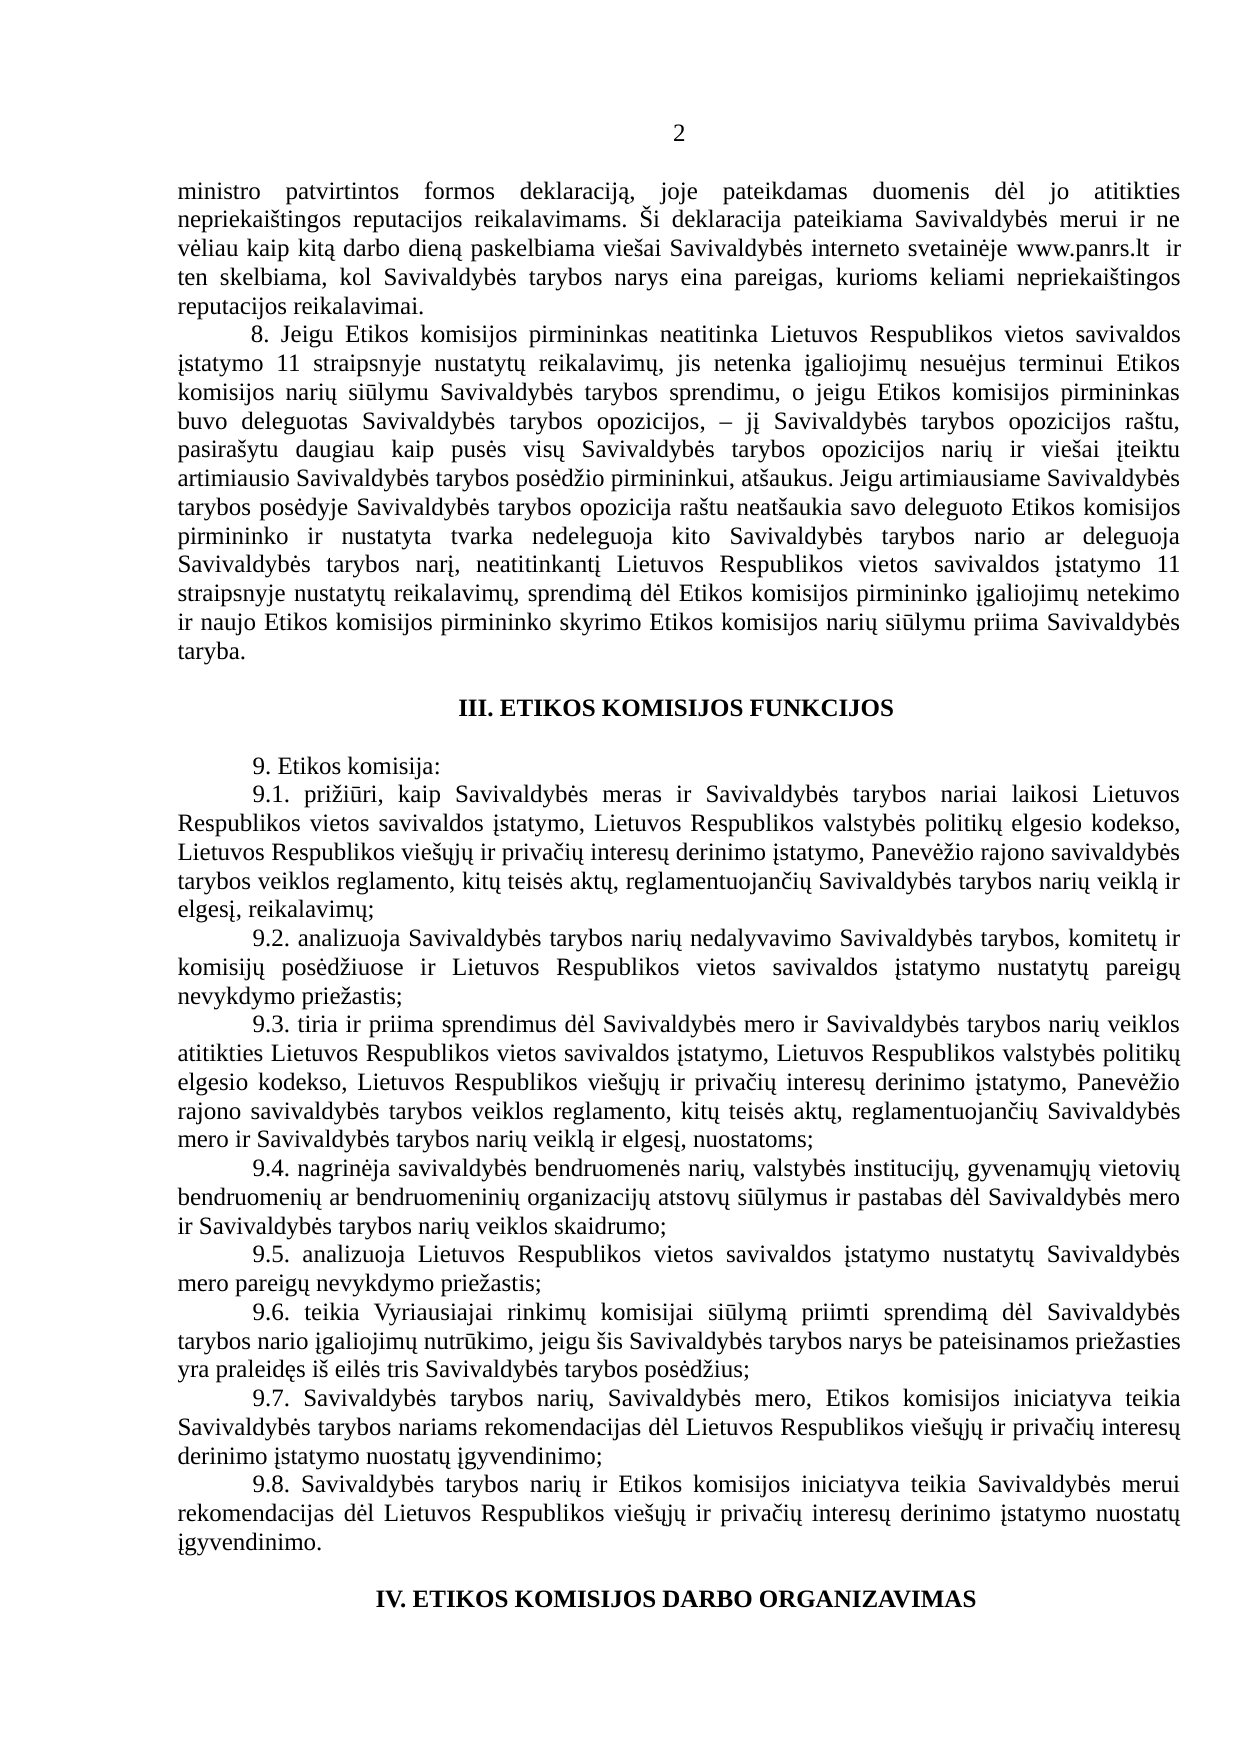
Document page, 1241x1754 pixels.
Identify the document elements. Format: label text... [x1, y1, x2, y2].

text 9. Etikos komisija: [177, 751, 1181, 779]
text ministro patvirtintos formos deklaraciją, joje pateikdamas duomenis dėl jo atitikties nepriekaištingos reputacijos reikalavimams. Ši deklaracija pateikiama Savivaldybės merui ir ne vėliau kaip kitą darbo dieną paskelbiama viešai Savivaldybės interneto svetainėje www.panrs.lt ir ten skelbiama, kol Savivaldybės tarybos narys eina pareigas, kurioms keliami nepriekaištingos reputacijos reikalavimai. [177, 176, 1181, 319]
text 9.6. teikia Vyriausiajai rinkimų komisijai siūlymą priimti sprendimą dėl Savivaldybės tarybos nario įgaliojimų nutrūkimo, jeigu šis Savivaldybės tarybos narys be pateisinamos priežasties yra praleidęs iš eilės tris Savivaldybės tarybos posėdžius; [177, 1297, 1181, 1383]
text 9.4. nagrinėja savivaldybės bendruomenės narių, valstybės institucijų, gyvenamųjų vietovių bendruomenių ar bendruomeninių organizacijų atstovų siūlymus ir pastabas dėl Savivaldybės mero ir Savivaldybės tarybos narių veiklos skaidrumo; [177, 1153, 1181, 1239]
text III. ETIKOS KOMISIJOS FUNKCIJOS [177, 693, 1181, 722]
text 9.5. analizuoja Lietuvos Respublikos vietos savivaldos įstatymo nustatytų Savivaldybės mero pareigų nevykdymo priežastis; [177, 1239, 1181, 1297]
text 9.3. tiria ir priima sprendimus dėl Savivaldybės mero ir Savivaldybės tarybos narių veiklos atitikties Lietuvos Respublikos vietos savivaldos įstatymo, Lietuvos Respublikos valstybės politikų elgesio kodekso, Lietuvos Respublikos viešųjų ir privačių interesų derinimo įstatymo, Panevėžio rajono savivaldybės tarybos veiklos reglamento, kitų teisės aktų, reglamentuojančių Savivaldybės mero ir Savivaldybės tarybos narių veiklą ir elgesį, nuostatoms; [177, 1009, 1181, 1153]
text 9.2. analizuoja Savivaldybės tarybos narių nedalyvavimo Savivaldybės tarybos, komitetų ir komisijų posėdžiuose ir Lietuvos Respublikos vietos savivaldos įstatymo nustatytų pareigų nevykdymo priežastis; [177, 923, 1181, 1009]
text 9.1. prižiūri, kaip Savivaldybės meras ir Savivaldybės tarybos nariai laikosi Lietuvos Respublikos vietos savivaldos įstatymo, Lietuvos Respublikos valstybės politikų elgesio kodekso, Lietuvos Respublikos viešųjų ir privačių interesų derinimo įstatymo, Panevėžio rajono savivaldybės tarybos veiklos reglamento, kitų teisės aktų, reglamentuojančių Savivaldybės tarybos narių veiklą ir elgesį, reikalavimų; [177, 779, 1181, 923]
text IV. ETIKOS KOMISIJOS DARBO ORGANIZAVIMAS [177, 1584, 1181, 1613]
text 8. Jeigu Etikos komisijos pirmininkas neatitinka Lietuvos Respublikos vietos savivaldos įstatymo 11 straipsnyje nustatytų reikalavimų, jis netenka įgaliojimų nesuėjus terminui Etikos komisijos narių siūlymu Savivaldybės tarybos sprendimu, o jeigu Etikos komisijos pirmininkas buvo deleguotas Savivaldybės tarybos opozicijos, – jį Savivaldybės tarybos opozicijos raštu, pasirašytu daugiau kaip pusės visų Savivaldybės tarybos opozicijos narių ir viešai įteiktu artimiausio Savivaldybės tarybos posėdžio pirmininkui, atšaukus. Jeigu artimiausiame Savivaldybės tarybos posėdyje Savivaldybės tarybos opozicija raštu neatšaukia savo deleguoto Etikos komisijos pirmininko ir nustatyta tvarka nedeleguoja kito Savivaldybės tarybos nario ar deleguoja Savivaldybės tarybos narį, neatitinkantį Lietuvos Respublikos vietos savivaldos įstatymo 11 straipsnyje nustatytų reikalavimų, sprendimą dėl Etikos komisijos pirmininko įgaliojimų netekimo ir naujo Etikos komisijos pirmininko skyrimo Etikos komisijos narių siūlymu priima Savivaldybės taryba. [177, 319, 1181, 664]
text 9.7. Savivaldybės tarybos narių, Savivaldybės mero, Etikos komisijos iniciatyva teikia Savivaldybės tarybos nariams rekomendacijas dėl Lietuvos Respublikos viešųjų ir privačių interesų derinimo įstatymo nuostatų įgyvendinimo; [177, 1383, 1181, 1469]
text 9.8. Savivaldybės tarybos narių ir Etikos komisijos iniciatyva teikia Savivaldybės merui rekomendacijas dėl Lietuvos Respublikos viešųjų ir privačių interesų derinimo įstatymo nuostatų įgyvendinimo. [177, 1469, 1181, 1556]
